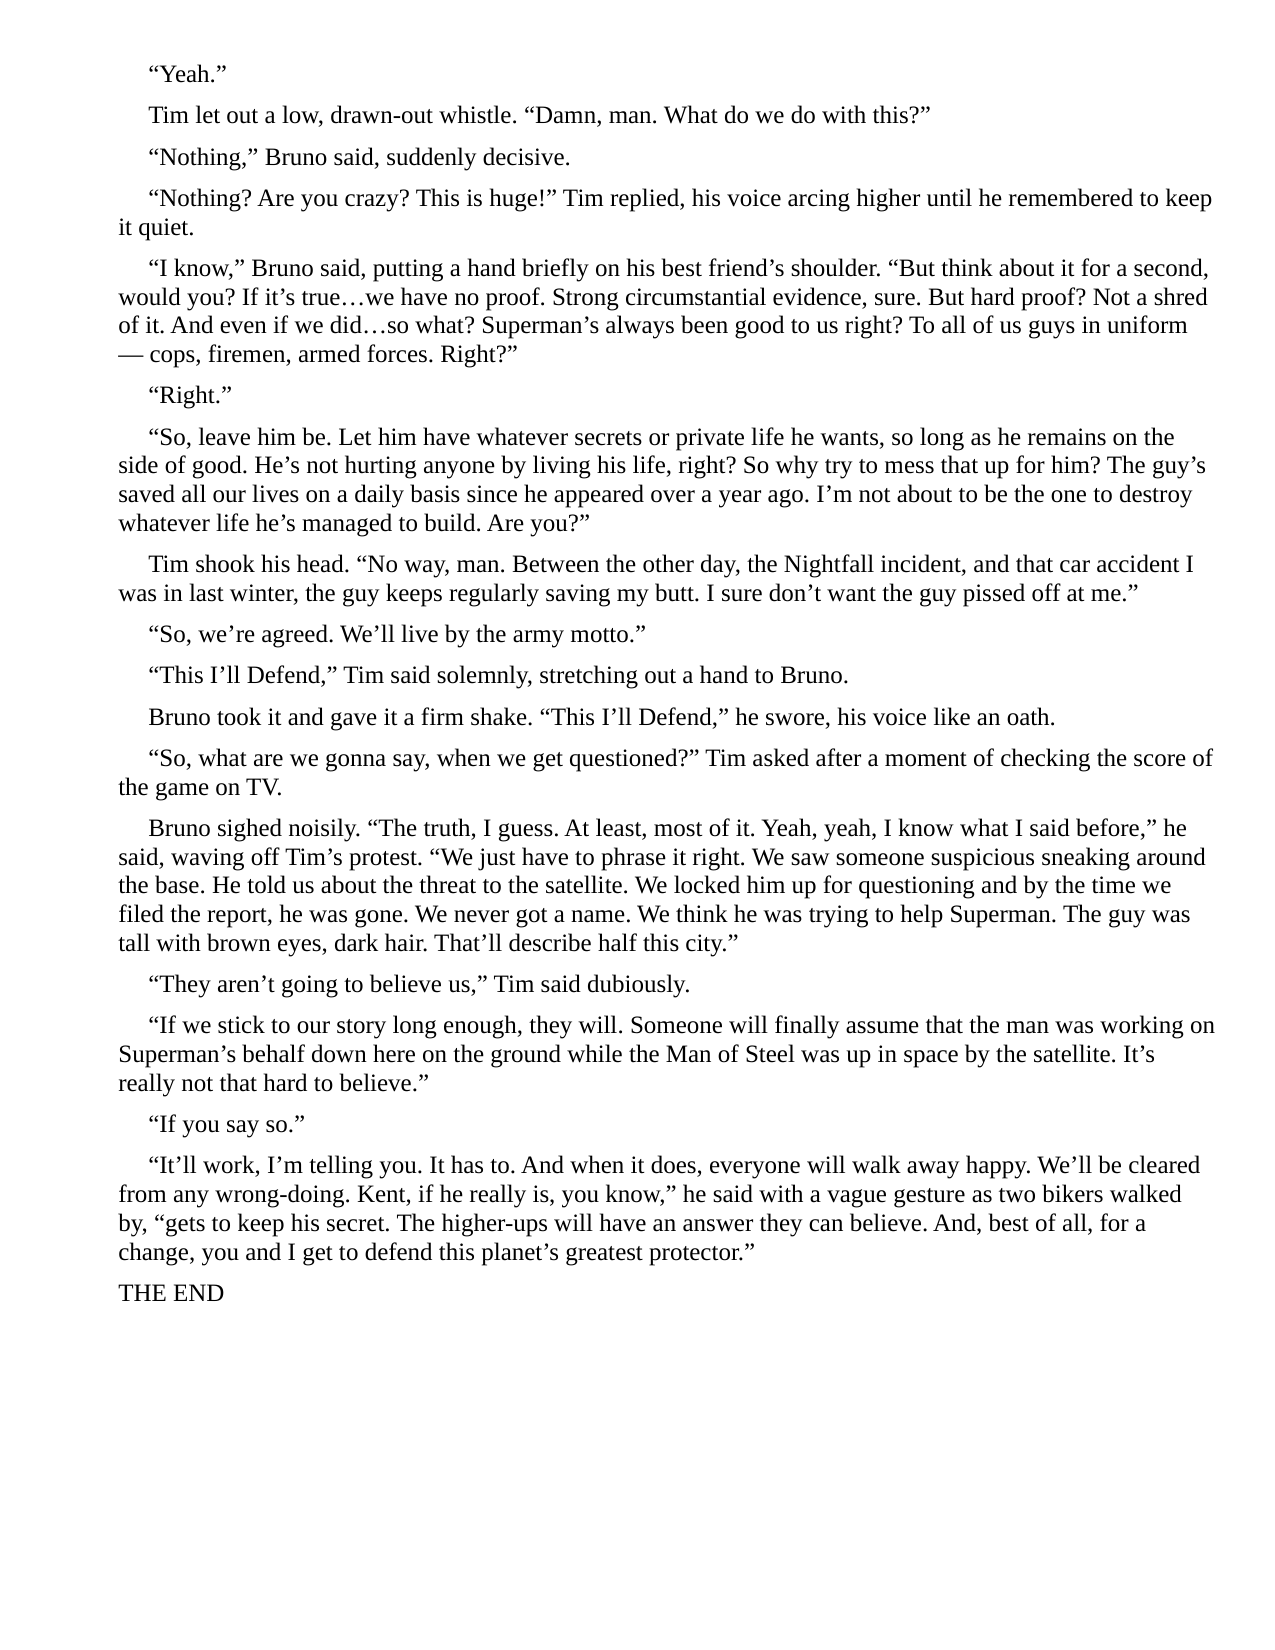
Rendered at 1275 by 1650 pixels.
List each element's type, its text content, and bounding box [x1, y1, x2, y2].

text “If we stick to our story long enough, they will. Someone will finally assume that the man was working on Superman’s behalf down here on the ground while the Man of Steel was up in space by the satellite. It’s really not that hard to believe.” [118, 1010, 1216, 1097]
text Tim let out a low, drawn-out whistle. “Damn, man. What do we do with this?” [118, 100, 1216, 129]
text “Yeah.” [118, 59, 1216, 88]
text “So, we’re agreed. We’ll live by the army motto.” [118, 619, 1216, 648]
text “They aren’t going to believe us,” Tim said dubiously. [118, 969, 1216, 998]
text Tim shook his head. “No way, man. Between the other day, the Nightfall incident, and that car accident I was in last winter, the guy keeps regularly saving my butt. I sure don’t want the guy pissed off at me.” [118, 549, 1216, 607]
text Bruno took it and gave it a firm shake. “This I’ll Defend,” he swore, his voice like an oath. [118, 702, 1216, 730]
text Bruno sighed noisily. “The truth, I guess. At least, most of it. Yeah, yeah, I know what I said before,” he said, waving off Tim’s protest. “We just have to phrase it right. We saw someone suspicious sneaking around the base. He told us about the threat to the satellite. We locked him up for questioning and by the time we filed the report, he was gone. We never got a name. We think he was trying to help Superman. The guy was tall with brown eyes, dark hair. That’ll describe half this city.” [118, 813, 1216, 957]
text “I know,” Bruno said, putting a hand briefly on his best friend’s shoulder. “But think about it for a second, would you? If it’s true…we have no proof. Strong circumstantial evidence, sure. But hard proof? Not a shred of it. And even if we did…so what? Superman’s always been good to us right? To all of us guys in uniform — cops, firemen, armed forces. Right?” [118, 253, 1216, 368]
text “This I’ll Defend,” Tim said solemnly, stretching out a hand to Bruno. [118, 660, 1216, 689]
text “Nothing? Are you crazy? This is huge!” Tim replied, his voice arcing higher until he remembered to keep it quiet. [118, 183, 1216, 240]
text “It’ll work, I’m telling you. It has to. And when it does, everyone will walk away happy. We’ll be cleared from any wrong-doing. Kent, if he really is, you know,” he said with a vague gesture as two bikers walked by, “gets to keep his secret. The higher-ups will have an answer they can believe. And, best of all, for a change, you and I get to defend this planet’s greatest protector.” [118, 1150, 1216, 1265]
text “So, what are we gonna say, when we get questioned?” Tim asked after a moment of checking the score of the game on TV. [118, 743, 1216, 800]
text “Nothing,” Bruno said, suddenly decisive. [118, 142, 1216, 170]
text “Right.” [118, 380, 1216, 409]
text “So, leave him be. Let him have whatever secrets or private life he wants, so long as he remains on the side of good. He’s not hurting anyone by living his life, right? So why try to mess that up for him? The guy’s saved all our lives on a daily basis since he appeared over a year ago. I’m not about to be the one to destroy whatever life he’s managed to build. Are you?” [118, 422, 1216, 537]
text “If you say so.” [118, 1109, 1216, 1138]
text THE END [118, 1278, 1216, 1307]
